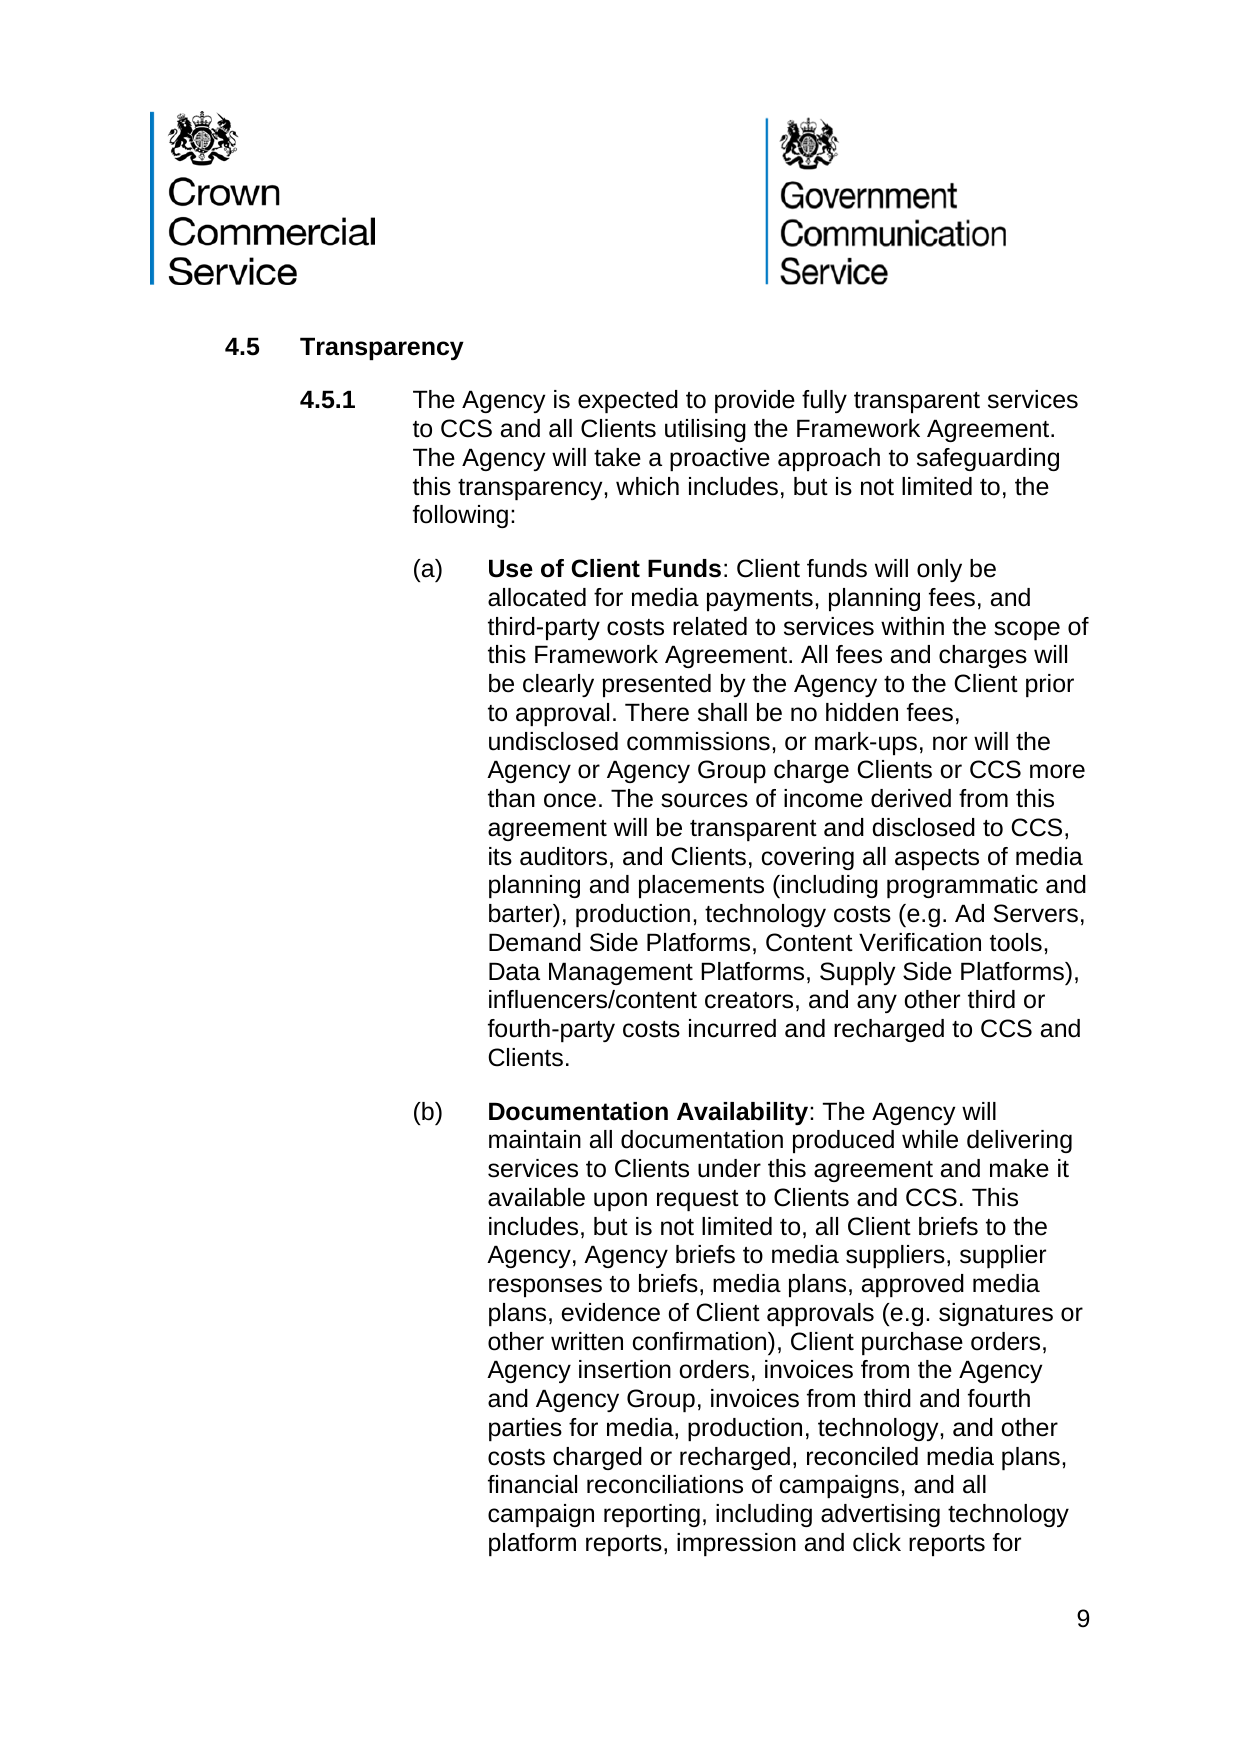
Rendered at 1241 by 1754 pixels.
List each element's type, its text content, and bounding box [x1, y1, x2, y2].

list Use of Client Funds: Client funds will only be allocated for media payments, planning fees, and third-party costs related to services within the scope of this Framework Agreement. All fees and charges will be clearly presented by the Agency to the Client prior to approval. There shall be no hidden fees, undisclosed commissions, or mark-ups, nor will the Agency or Agency Group charge Clients or CCS more than once. The sources of income derived from this agreement will be transparent and disclosed to CCS, its auditors, and Clients, covering all aspects of media planning and placements (including programmatic and barter), production, technology costs (e.g. Ad Servers, Demand Side Platforms, Content Verification tools, Data Management Platforms, Supply Side Platforms), influencers/content creators, and any other third or fourth-party costs incurred and recharged to CCS and Clients. [412, 554, 1090, 1072]
list Transparency [225, 332, 1090, 360]
list Documentation Availability: The Agency will maintain all documentation produced while delivering services to Clients under this agreement and make it available upon request to Clients and CCS. This includes, but is not limited to, all Client briefs to the Agency, Agency briefs to media suppliers, supplier responses to briefs, media plans, approved media plans, evidence of Client approvals (e.g. signatures or other written confirmation), Client purchase orders, Agency insertion orders, invoices from the Agency and Agency Group, invoices from third and fourth parties for media, production, technology, and other costs charged or recharged, reconciled media plans, financial reconciliations of campaigns, and all campaign reporting, including advertising technology platform reports, impression and click reports for [412, 1097, 1090, 1557]
list The Agency is expected to provide fully transparent services to CCS and all Clients utilising the Framework Agreement. The Agency will take a proactive approach to safeguarding this transparency, which includes, but is not limited to, the following: [300, 385, 1090, 529]
